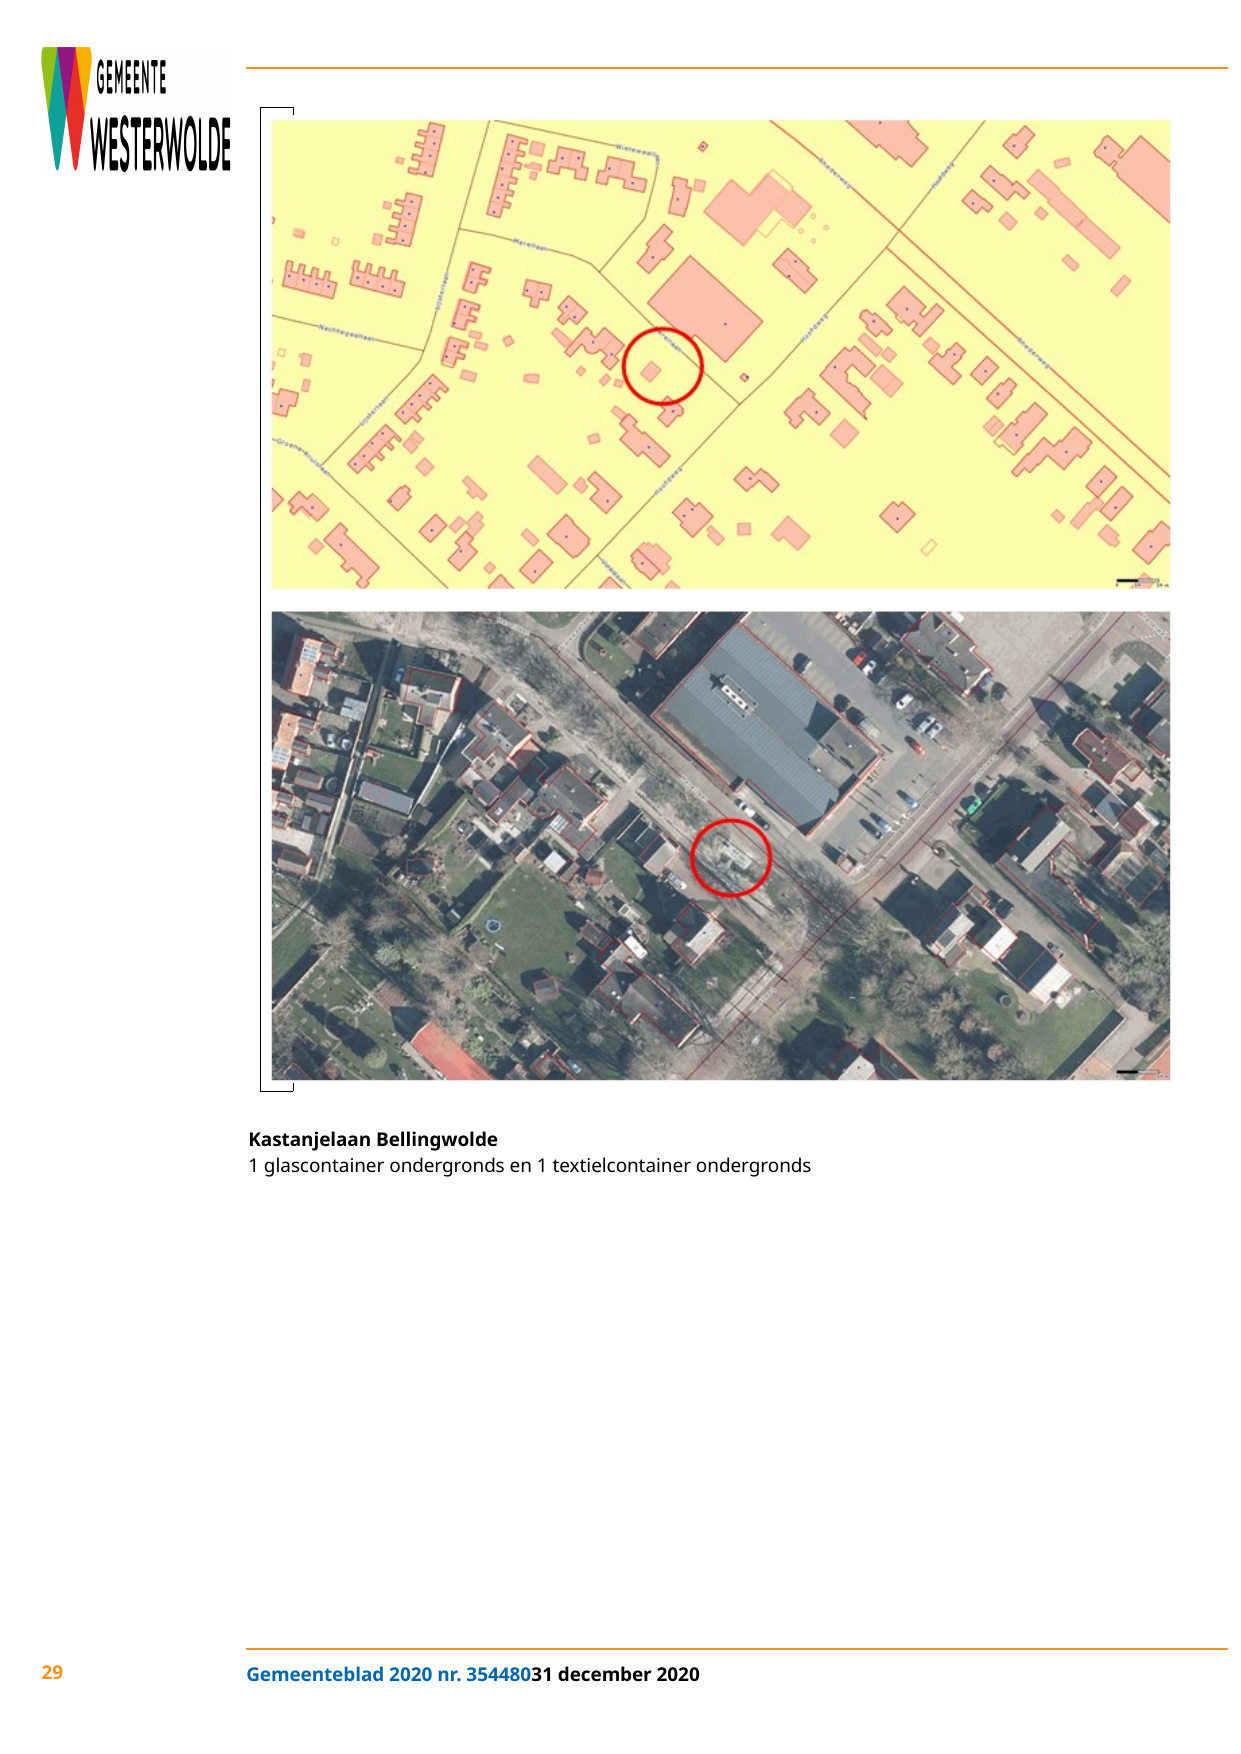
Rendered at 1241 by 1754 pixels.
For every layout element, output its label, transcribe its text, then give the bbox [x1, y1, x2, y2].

text 1 glascontainer ondergronds en 1 textielcontainer ondergronds [248, 1152, 1152, 1177]
picture [41, 47, 231, 172]
picture [268, 115, 1173, 1083]
text Kastanjelaan Bellingwolde [248, 1126, 1152, 1152]
